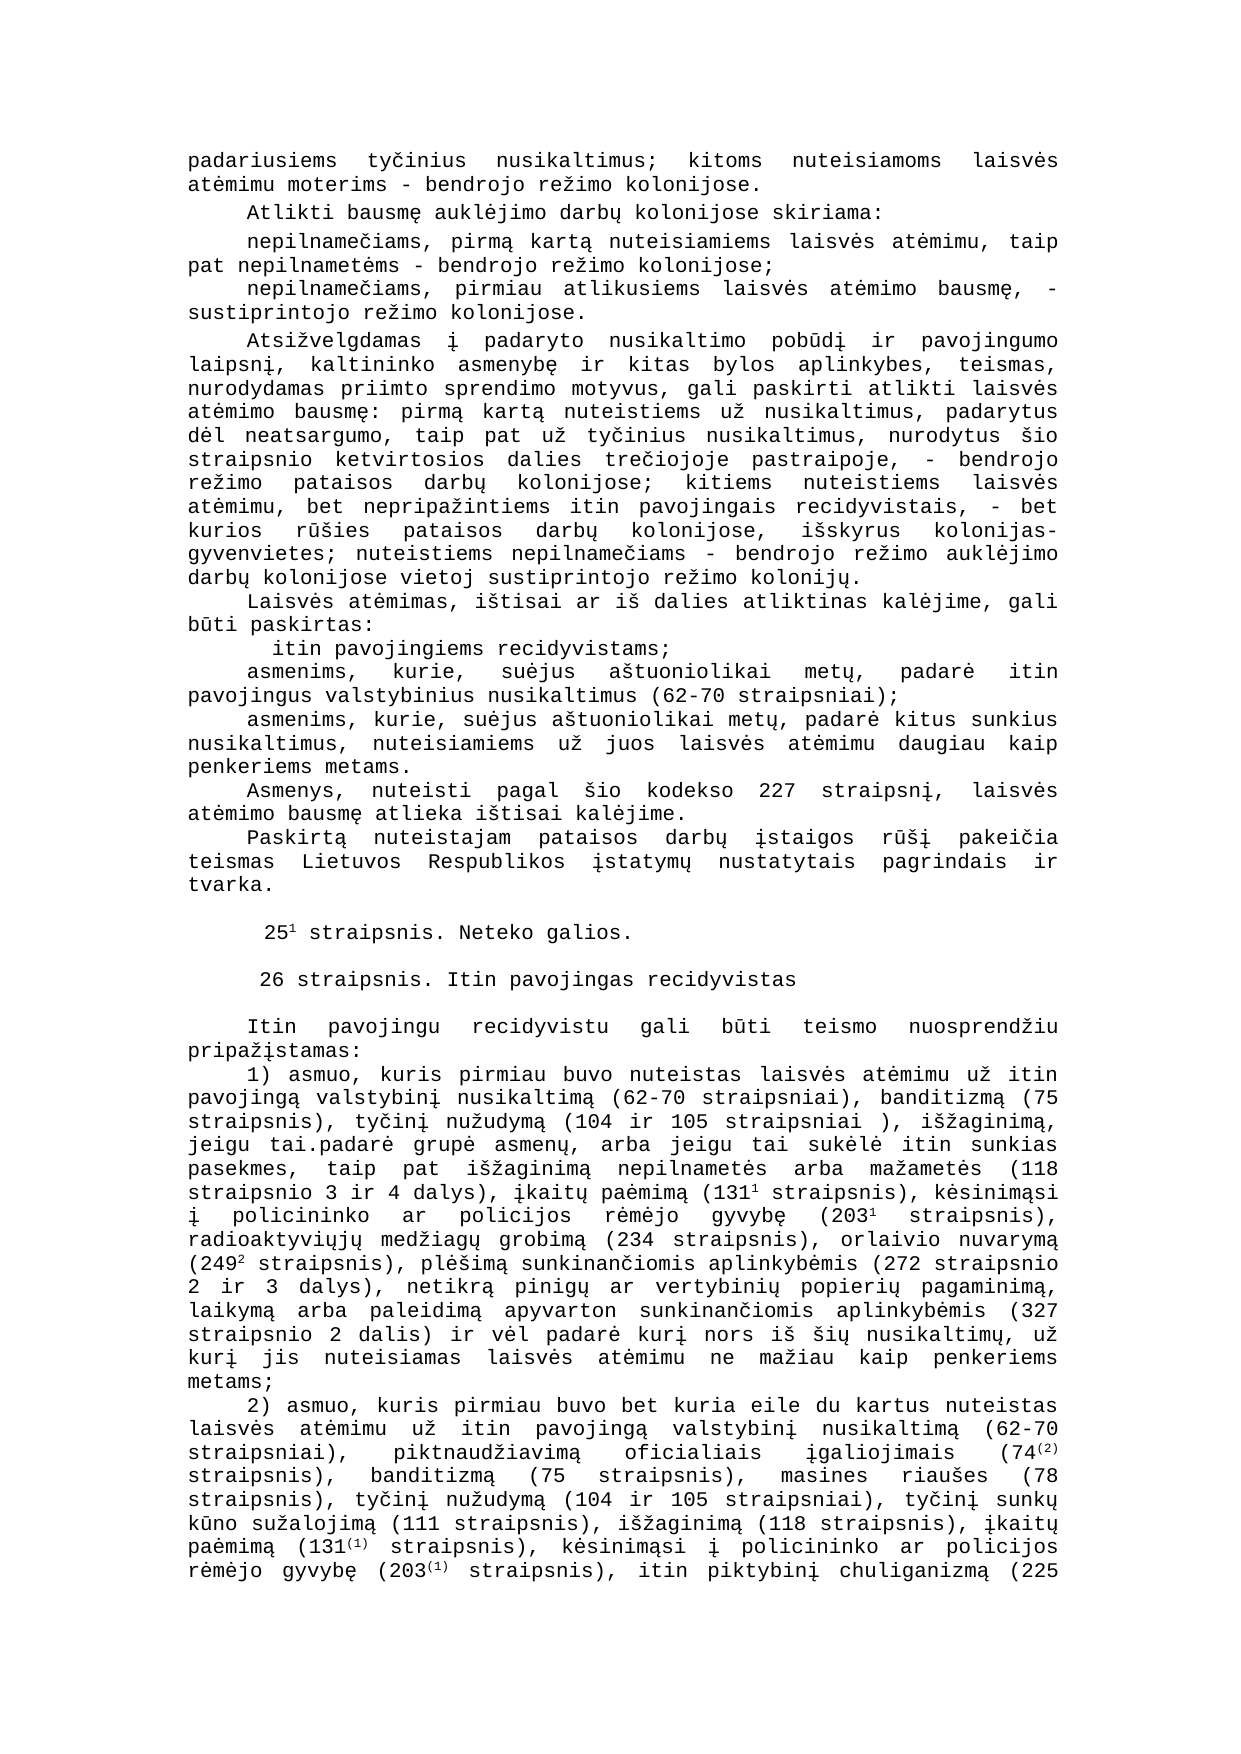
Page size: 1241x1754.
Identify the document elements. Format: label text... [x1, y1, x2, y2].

text padariusiems tyčinius nusikaltimus; kitoms nuteisiamoms laisvės atėmimu moterims - bendrojo režimo kolonijose. [187, 150, 1059, 197]
text asmenims, kurie, suėjus aštuoniolikai metų, padarė kitus sunkius nusikaltimus, nuteisiamiems už juos laisvės atėmimu daugiau kaip penkeriems metams. [187, 709, 1059, 780]
text Asmenys, nuteisti pagal šio kodekso 227 straipsnį, laisvės atėmimo bausmę atlieka ištisai kalėjime. [187, 780, 1059, 827]
text Paskirtą nuteistajam pataisos darbų įstaigos rūšį pakeičia teismas Lietuvos Respublikos įstatymų nustatytais pagrindais ir tvarka. [187, 827, 1059, 898]
text Atsižvelgdamas į padaryto nusikaltimo pobūdį ir pavojingumo laipsnį, kaltininko asmenybę ir kitas bylos aplinkybes, teismas, nurodydamas priimto sprendimo motyvus, gali paskirti atlikti laisvės atėmimo bausmę: pirmą kartą nuteistiems už nusikaltimus, padarytus dėl neatsargumo, taip pat už tyčinius nusikaltimus, nurodytus šio straipsnio ketvirtosios dalies trečiojoje pastraipoje, - bendrojo režimo pataisos darbų kolonijose; kitiems nuteistiems laisvės atėmimu, bet nepripažintiems itin pavojingais recidyvistais, - bet kurios rūšies pataisos darbų kolonijose, išskyrus kolonijas-gyvenvietes; nuteistiems nepilnamečiams - bendrojo režimo auklėjimo darbų kolonijose vietoj sustiprintojo režimo kolonijų. [187, 331, 1059, 591]
text nepilnamečiams, pirmą kartą nuteisiamiems laisvės atėmimu, taip pat nepilnametėms - bendrojo režimo kolonijose; [187, 231, 1059, 278]
text 26 straipsnis. Itin pavojingas recidyvistas [187, 969, 1059, 993]
text nepilnamečiams, pirmiau atlikusiems laisvės atėmimo bausmę, - sustiprintojo režimo kolonijose. [187, 278, 1059, 326]
text 1) asmuo, kuris pirmiau buvo nuteistas laisvės atėmimu už itin pavojingą valstybinį nusikaltimą (62-70 straipsniai), banditizmą (75 straipsnis), tyčinį nužudymą (104 ir 105 straipsniai ), išžaginimą, jeigu tai.padarė grupė asmenų, arba jeigu tai sukėlė itin sunkias pasekmes, taip pat išžaginimą nepilnametės arba mažametės (118 straipsnio 3 ir 4 dalys), įkaitų paėmimą (1311 straipsnis), kėsinimąsi į policininko ar policijos rėmėjo gyvybę (2031 straipsnis), radioaktyviųjų medžiagų grobimą (234 straipsnis), orlaivio nuvarymą (2492 straipsnis), plėšimą sunkinančiomis aplinkybėmis (272 straipsnio 2 ir 3 dalys), netikrą pinigų ar vertybinių popierių pagaminimą, laikymą arba paleidimą apyvarton sunkinančiomis aplinkybėmis (327 straipsnio 2 dalis) ir vėl padarė kurį nors iš šių nusikaltimų, už kurį jis nuteisiamas laisvės atėmimu ne mažiau kaip penkeriems metams; [187, 1063, 1059, 1394]
text 251 straipsnis. Neteko galios. [204, 922, 1059, 945]
text asmenims, kurie, suėjus aštuoniolikai metų, padarė itin pavojingus valstybinius nusikaltimus (62-70 straipsniai); [187, 662, 1059, 709]
text itin pavojingiems recidyvistams; [212, 638, 1059, 662]
text 2) asmuo, kuris pirmiau buvo bet kuria eile du kartus nuteistas laisvės atėmimu už itin pavojingą valstybinį nusikaltimą (62-70 straipsniai), piktnaudžiavimą oficialiais įgaliojimais (74(2) straipsnis), banditizmą (75 straipsnis), masines riaušes (78 straipsnis), tyčinį nužudymą (104 ir 105 straipsniai), tyčinį sunkų kūno sužalojimą (111 straipsnis), išžaginimą (118 straipsnis), įkaitų paėmimą (131(1) straipsnis), kėsinimąsi į policininko ar policijos rėmėjo gyvybę (203(1) straipsnis), itin piktybinį chuliganizmą (225 [187, 1394, 1059, 1584]
text Atlikti bausmę auklėjimo darbų kolonijose skiriama: [187, 202, 1059, 226]
text Itin pavojingu recidyvistu gali būti teismo nuosprendžiu pripažįstamas: [187, 1016, 1059, 1063]
text Laisvės atėmimas, ištisai ar iš dalies atliktinas kalėjime, gali būti paskirtas: [187, 591, 1059, 638]
